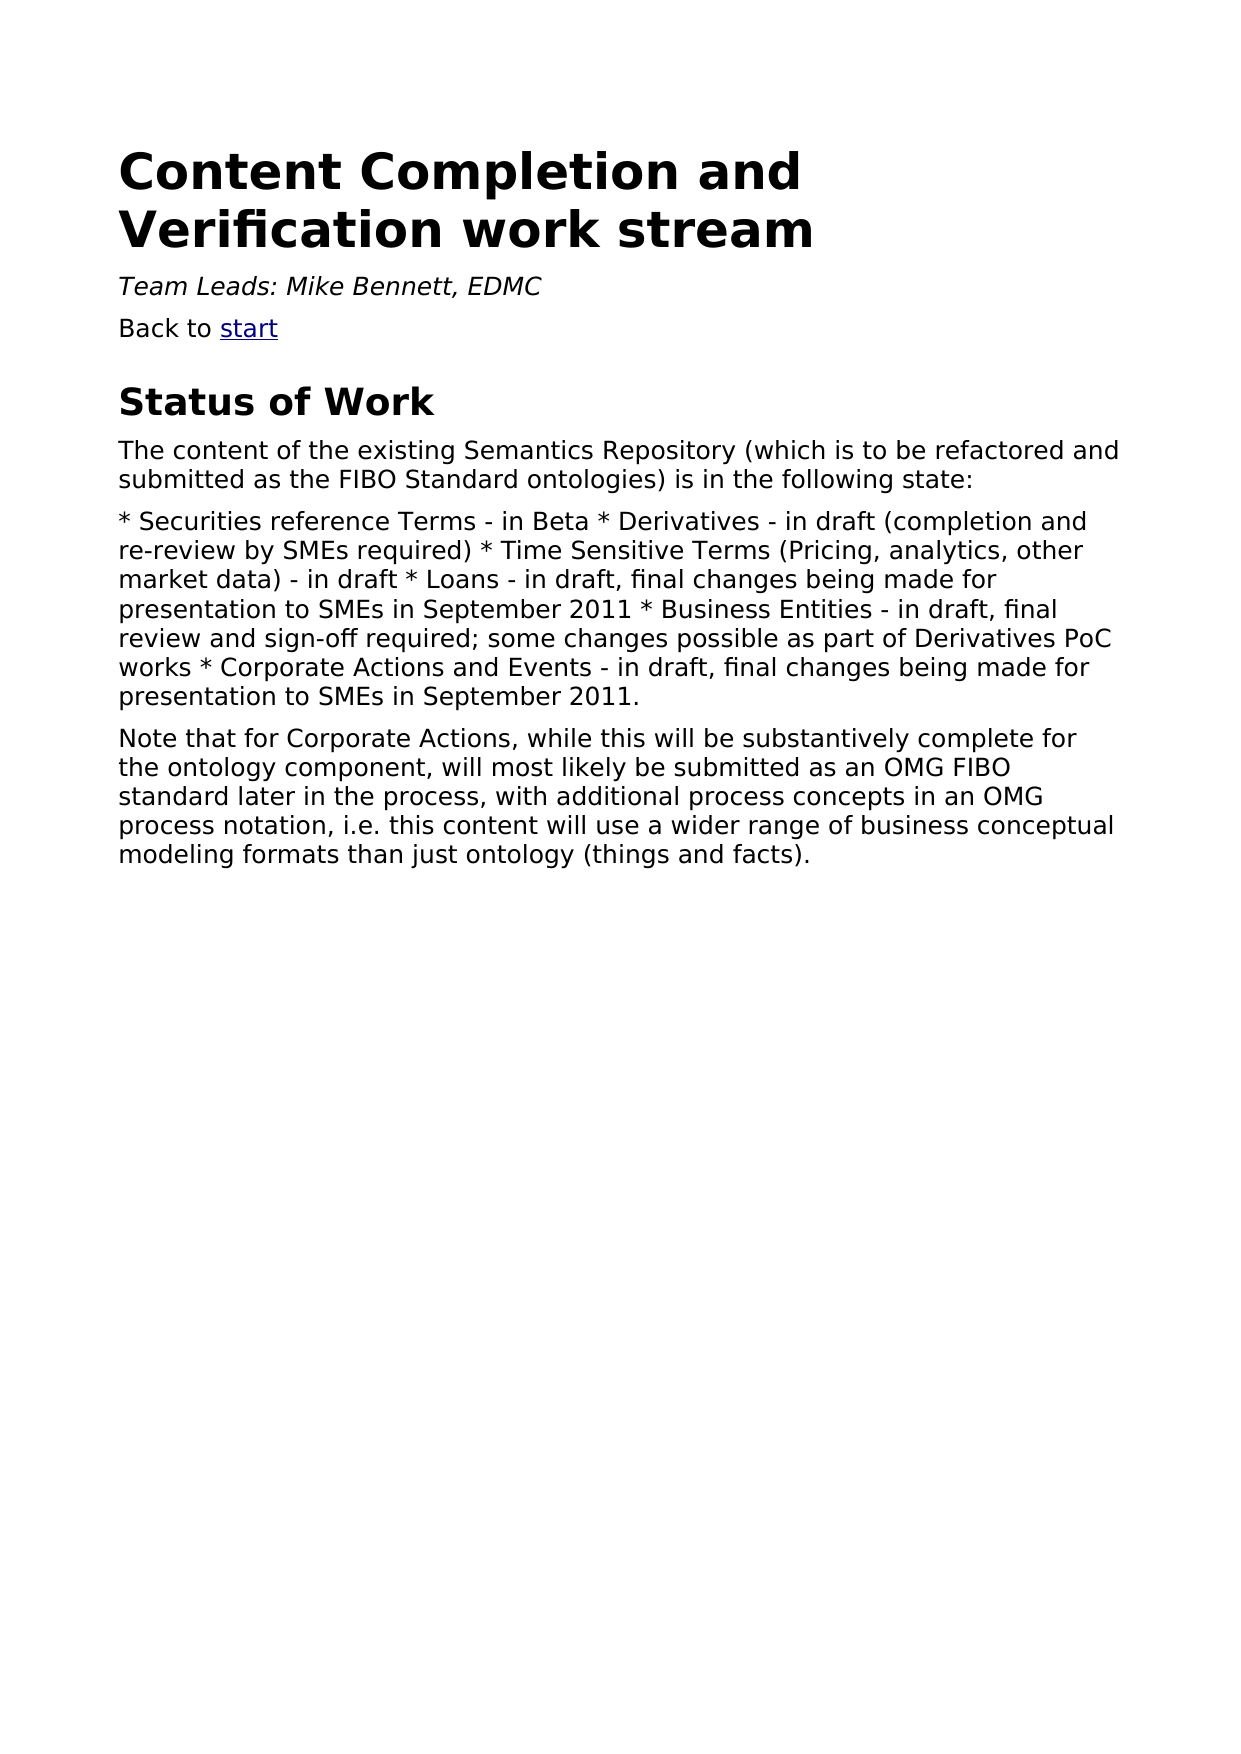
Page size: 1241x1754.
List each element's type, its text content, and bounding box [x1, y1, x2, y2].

subtitle Status of Work [118, 380, 1122, 424]
text * Securities reference Terms - in Beta * Derivatives - in draft (completion and re-review by SMEs required) * Time Sensitive Terms (Pricing, analytics, other market data) - in draft * Loans - in draft, final changes being made for presentation to SMEs in September 2011 * Business Entities - in draft, final review and sign-off required; some changes possible as part of Derivatives PoC works * Corporate Actions and Events - in draft, final changes being made for presentation to SMEs in September 2011. [118, 507, 1122, 712]
subtitle Content Completion and Verification work stream [118, 143, 1122, 259]
text Note that for Corporate Actions, while this will be substantively complete for the ontology component, will most likely be submitted as an OMG FIBO standard later in the process, with additional process concepts in an OMG process notation, i.e. this content will use a wider range of business conceptual modeling formats than just ontology (things and facts). [118, 724, 1122, 870]
text The content of the existing Semantics Repository (which is to be refactored and submitted as the FIBO Standard ontologies) is in the following state: [118, 437, 1122, 495]
text Team Leads: Mike Bennett, EDMC [118, 272, 1122, 301]
text Back to start [118, 314, 1122, 343]
